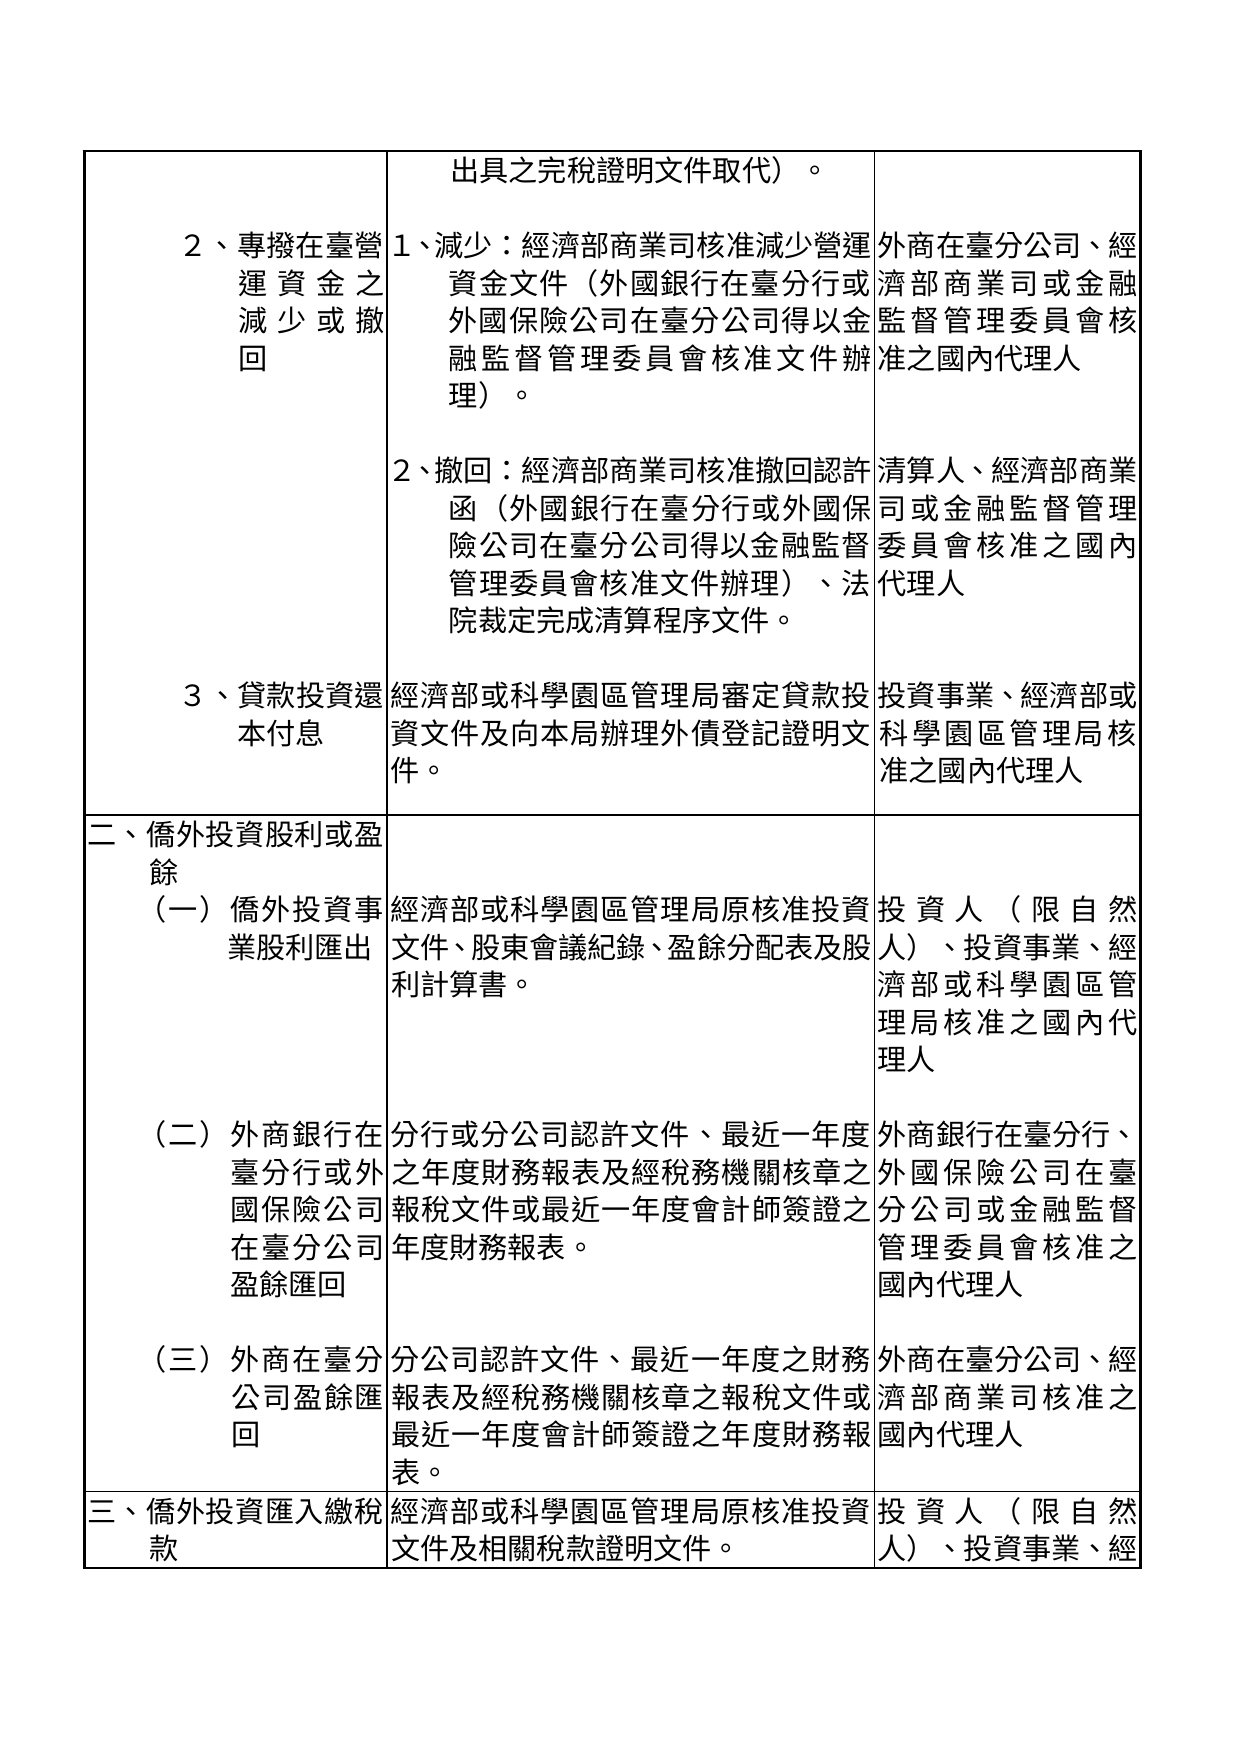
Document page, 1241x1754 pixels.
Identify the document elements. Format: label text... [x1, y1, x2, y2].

table_cell 外商在臺分公司、經濟部商業司或金融監督管理委員會核准之國內代理人 清算人、經濟部商業司或金融監督管理委員會核准之國內代理人 投資事業、經濟部或科學園區管理局核准之國內代理人 [875, 152, 1139, 814]
table_cell 投資人（限自然人）、投資事業、經 [875, 1492, 1139, 1567]
table_cell 投資人（限自然人）、投資事業、經濟部或科學園區管理局核准之國內代理人 外商銀行在臺分行、外國保險公司在臺分公司或金融監督管理委員會核准之國內代理人 外商在臺分公司、經濟部商業司核准之國內代理人 [875, 816, 1139, 1491]
table_cell ２、專撥在臺營運資金之減少或撤回 ３、貸款投資還本付息 [86, 152, 386, 814]
table_cell 出具之完稅證明文件取代）。 １、減少：經濟部商業司核准減少營運資金文件（外國銀行在臺分行或外國保險公司在臺分公司得以金融監督管理委員會核准文件辦理）。 ２、撤回：經濟部商業司核准撤回認許函（外國銀行在臺分行或外國保險公司在臺分公司得以金融監督管理委員會核准文件辦理）、法院裁定完成清算程序文件。 經濟部或科學園區管理局審定貸款投資文件及向本局辦理外債登記證明文件。 [388, 152, 874, 814]
table_cell 二、僑外投資股利或盈餘 （一）僑外投資事業股利匯出 （二）外商銀行在臺分行或外國保險公司在臺分公司盈餘匯回 （三）外商在臺分公司盈餘匯回 [86, 816, 386, 1491]
table_cell 經濟部或科學園區管理局原核准投資文件及相關稅款證明文件。 [388, 1492, 874, 1567]
table_cell 三、僑外投資匯入繳稅款 [86, 1492, 386, 1567]
table_cell 經濟部或科學園區管理局原核准投資文件、股東會議紀錄、盈餘分配表及股利計算書。 分行或分公司認許文件、最近一年度之年度財務報表及經稅務機關核章之報稅文件或最近一年度會計師簽證之年度財務報表。 分公司認許文件、最近一年度之財務報表及經稅務機關核章之報稅文件或最近一年度會計師簽證之年度財務報表。 [388, 816, 874, 1491]
